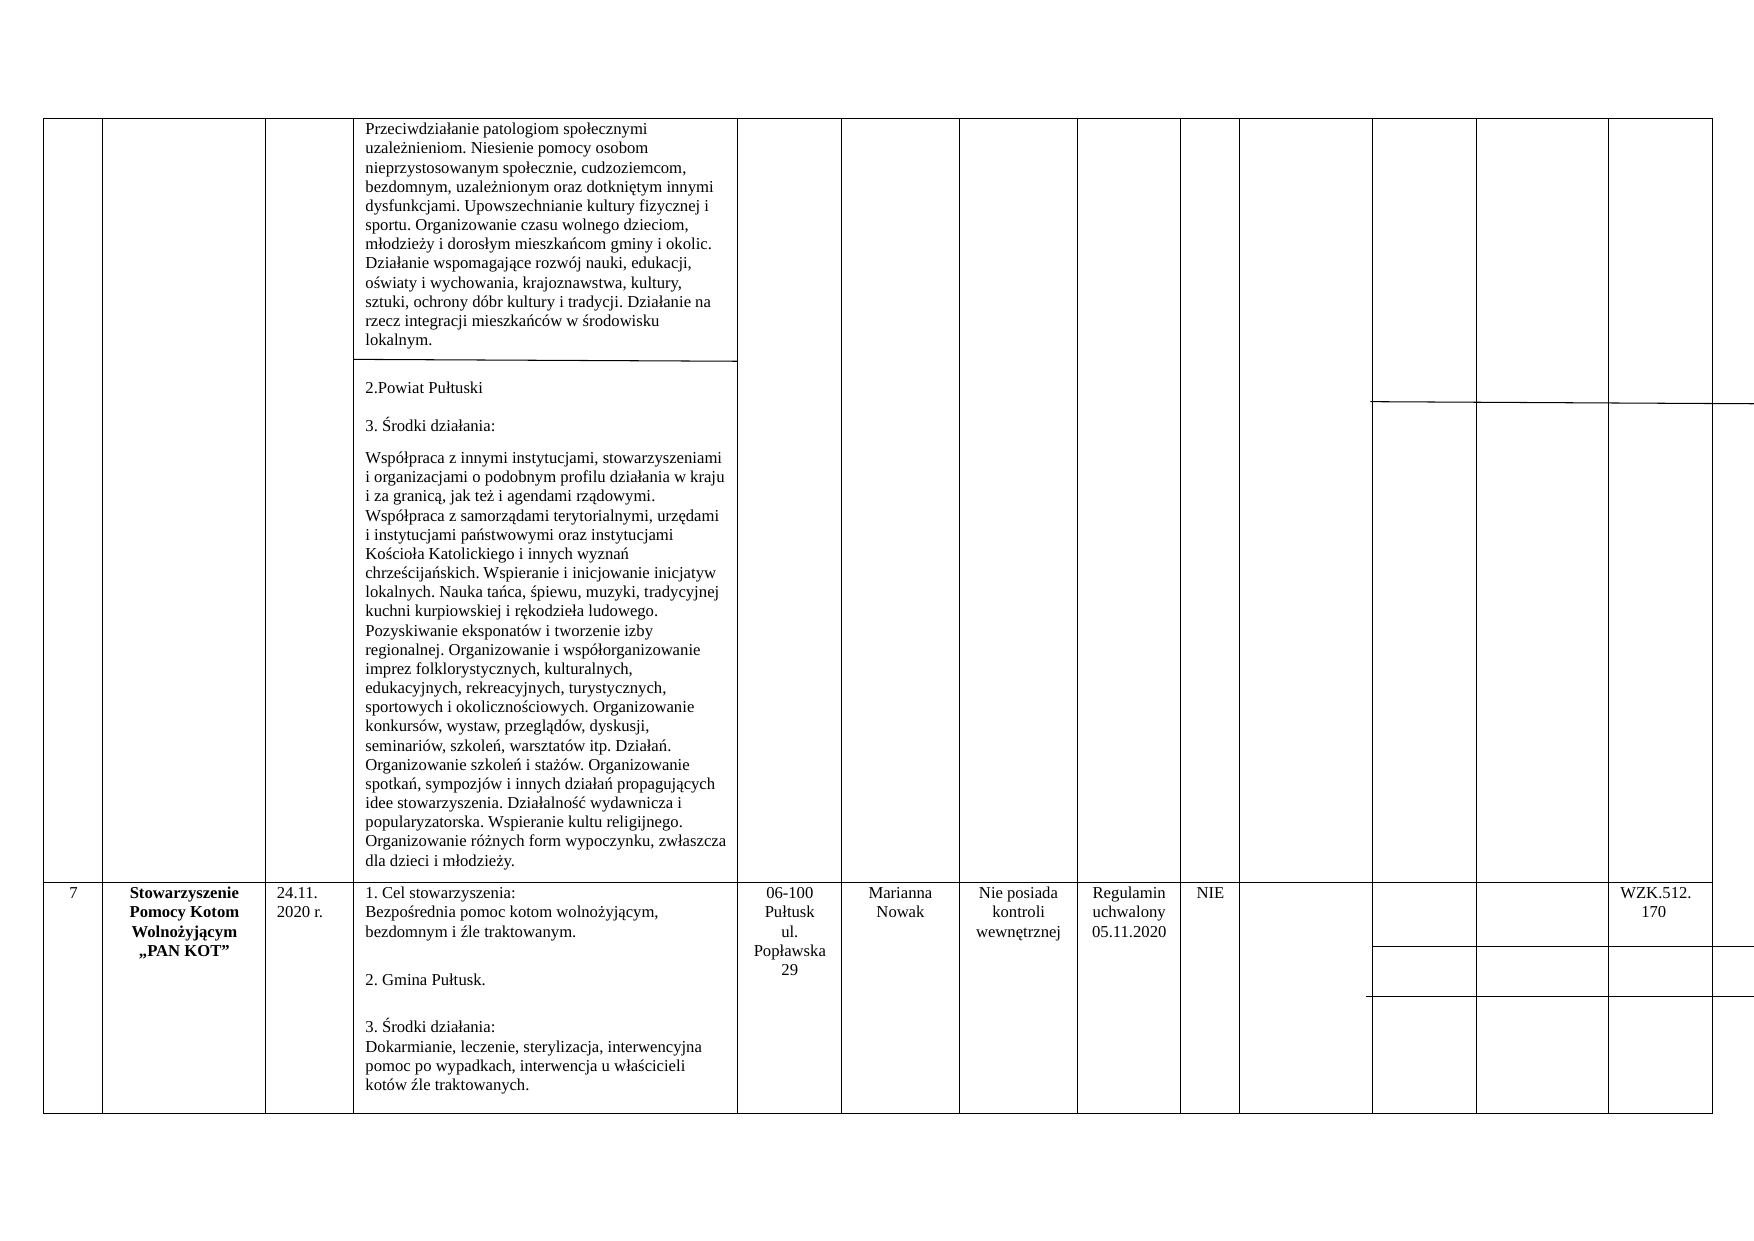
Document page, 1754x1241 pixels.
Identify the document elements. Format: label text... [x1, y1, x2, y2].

table_cell WZK.512. 170 [1609, 883, 1712, 946]
table_cell [1477, 119, 1608, 402]
table_cell [1477, 997, 1608, 1113]
table_cell [1716, 882, 1754, 946]
table_cell [842, 119, 959, 882]
table_cell [1716, 997, 1754, 1113]
table_cell [1373, 883, 1476, 946]
table_cell [1477, 403, 1608, 882]
table_cell [266, 119, 353, 882]
table_cell NIE [1181, 883, 1239, 1113]
table_cell [1373, 119, 1476, 401]
table_cell [1609, 997, 1712, 1113]
table_cell [1240, 119, 1372, 882]
table_cell 24.11. 2020 r. [266, 883, 353, 1113]
table_cell [103, 119, 265, 882]
table_cell 1. Cel stowarzyszenia: Bezpośrednia pomoc kotom wolnożyjącym, bezdomnym i źle traktowanym. 2. Gmina Pułtusk. 3. Środki działania: Dokarmianie, leczenie, sterylizacja, interwencyjna pomoc po wypadkach, interwencja u właścicieli kotów źle traktowanych. [354, 883, 737, 1113]
table_cell [1181, 119, 1239, 882]
table_cell Stowarzyszenie Pomocy Kotom Wolnożyjącym „PAN KOT” [103, 883, 265, 1113]
table_cell 7 [44, 883, 102, 1113]
table_cell [1609, 404, 1712, 882]
table_cell Regulamin uchwalony 05.11.2020 [1078, 883, 1180, 1113]
table_cell [1716, 947, 1754, 996]
table_cell [1078, 119, 1180, 882]
table_cell 2.Powiat Pułtuski 3. Środki działania: Współpraca z innymi instytucjami, stowarzyszeniami i organizacjami o podobnym profilu działania w kraju i za granicą, jak też i agendami rządowymi. Współpraca z samorządami terytorialnymi, urzędami i instytucjami państwowymi oraz instytucjami Kościoła Katolickiego i innych wyznań chrześcijańskich. Wspieranie i inicjowanie inicjatyw lokalnych. Nauka tańca, śpiewu, muzyki, tradycyjnej kuchni kurpiowskiej i rękodzieła ludowego. Pozyskiwanie eksponatów i tworzenie izby regionalnej. Organizowanie i współorganizowanie imprez folklorystycznych, kulturalnych, edukacyjnych, rekreacyjnych, turystycznych, sportowych i okolicznościowych. Organizowanie konkursów, wystaw, przeglądów, dyskusji, seminariów, szkoleń, warsztatów itp. Działań. Organizowanie szkoleń i stażów. Organizowanie spotkań, sympozjów i innych działań propagujących idee stowarzyszenia. Działalność wydawnicza i popularyzatorska. Wspieranie kultu religijnego. Organizowanie różnych form wypoczynku, zwłaszcza dla dzieci i młodzieży. [354, 360, 737, 882]
table_cell [960, 119, 1077, 882]
table_cell [1240, 883, 1372, 1113]
table_cell Przeciwdziałanie patologiom społecznymi uzależnieniom. Niesienie pomocy osobom nieprzystosowanym społecznie, cudzoziemcom, bezdomnym, uzależnionym oraz dotkniętym innymi dysfunkcjami. Upowszechnianie kultury fizycznej i sportu. Organizowanie czasu wolnego dzieciom, młodzieży i dorosłym mieszkańcom gminy i okolic. Działanie wspomagające rozwój nauki, edukacji, oświaty i wychowania, krajoznawstwa, kultury, sztuki, ochrony dóbr kultury i tradycji. Działanie na rzecz integracji mieszkańców w środowisku lokalnym. [354, 119, 737, 360]
table_cell [1609, 947, 1712, 996]
table_cell [44, 119, 102, 882]
table_cell [1373, 403, 1476, 882]
table_cell Nie posiada kontroli wewnętrznej [960, 883, 1077, 1113]
table_cell [1609, 119, 1712, 402]
table_cell [1373, 947, 1476, 996]
table_cell [1716, 118, 1754, 403]
table_cell Marianna Nowak [842, 883, 959, 1113]
table_cell [1716, 405, 1754, 882]
table_cell [1373, 997, 1476, 1113]
table_cell [738, 119, 841, 882]
table_cell 06-100 Pułtusk ul. Popławska 29 [738, 883, 841, 1113]
table_cell [1477, 883, 1608, 946]
table_cell [1477, 947, 1608, 996]
